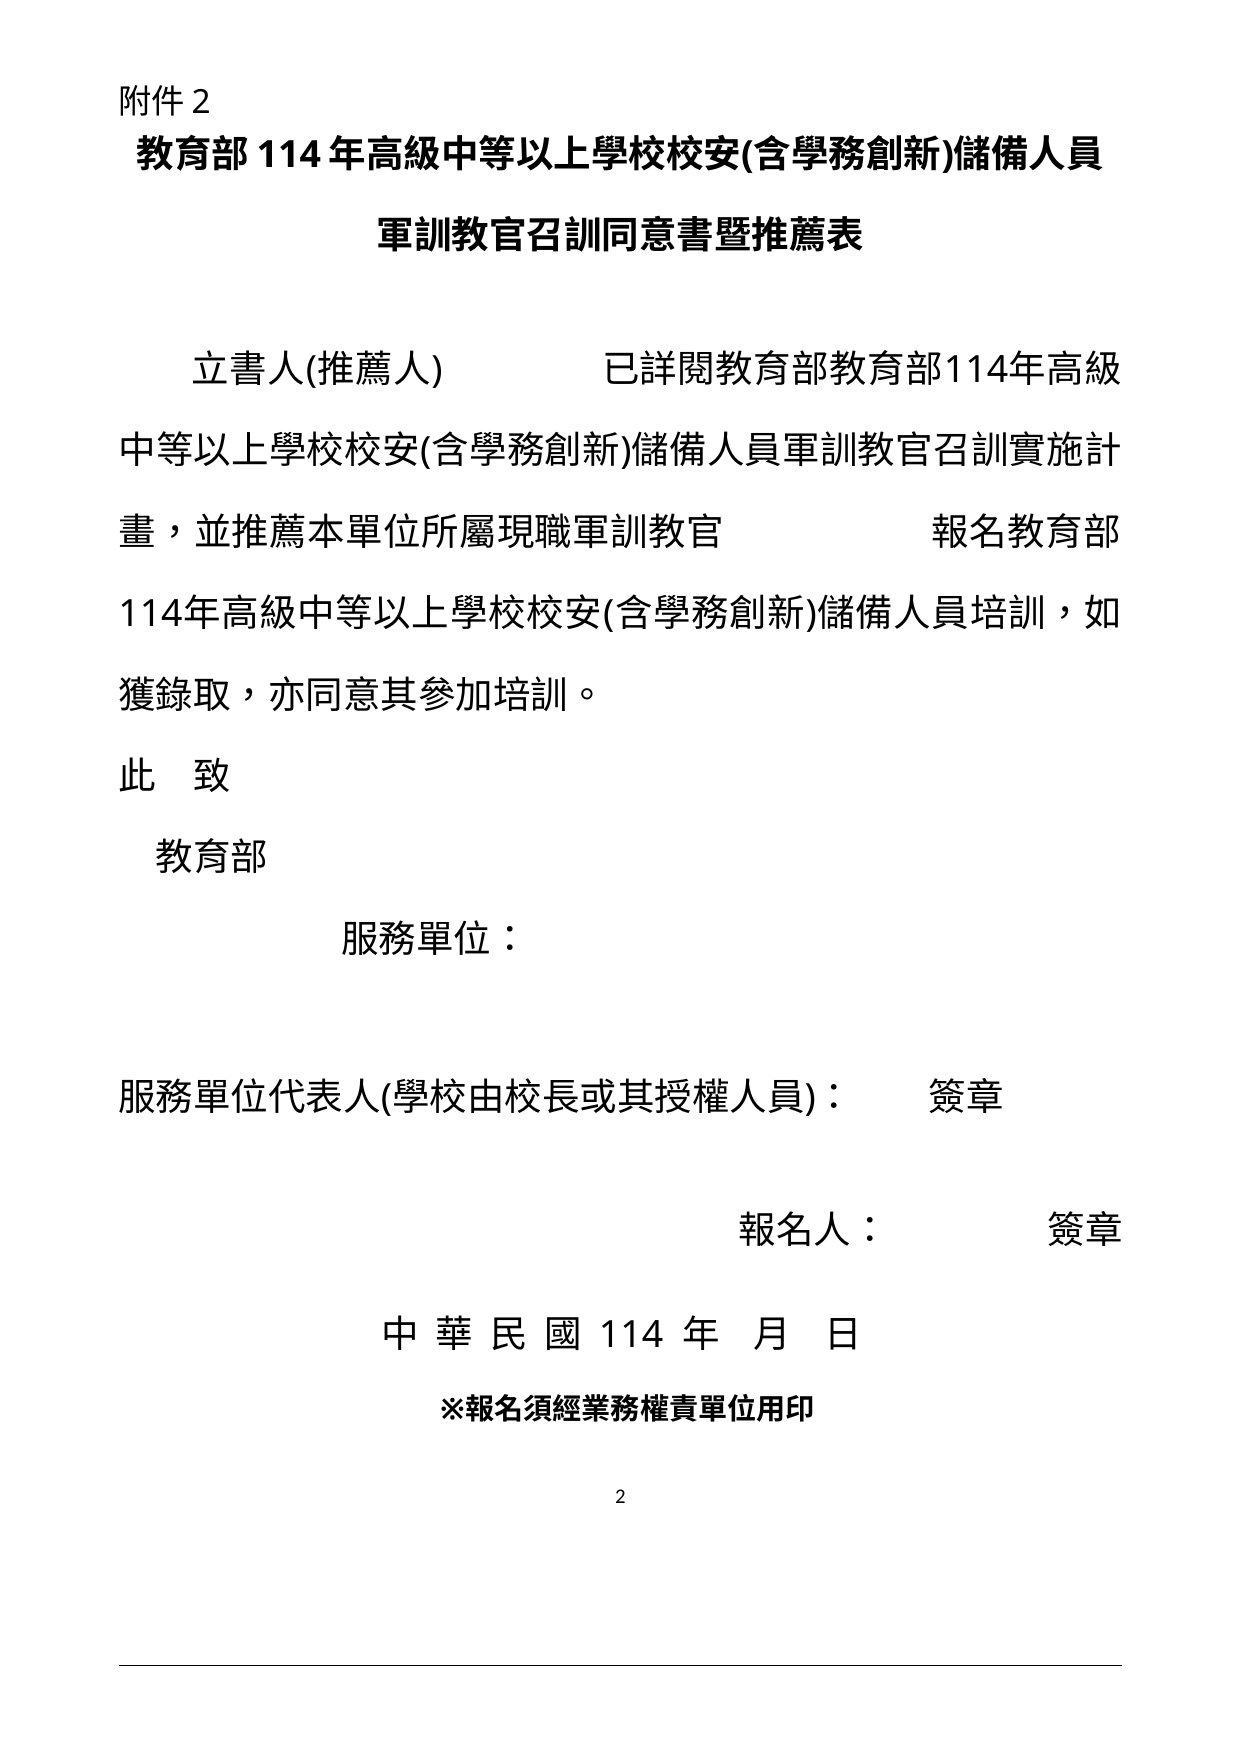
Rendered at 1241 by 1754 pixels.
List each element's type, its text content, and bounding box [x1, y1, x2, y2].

text 中 華 民 國 114 年 月 日 [118, 1304, 1122, 1358]
text 報名人： 簽章 [118, 1199, 1122, 1254]
text 立書人(推薦人) 已詳閱教育部教育部114年高級中等以上學校校安(含學務創新)儲備人員軍訓教官召訓實施計畫，並推薦本單位所屬現職軍訓教官 報名教育部114年高級中等以上學校校安(含學務創新)儲備人員培訓，如獲錄取，亦同意其參加培訓。 [118, 338, 1122, 719]
text 服務單位： [118, 908, 1122, 963]
text ※報名須經業務權責單位用印 [118, 1386, 1122, 1428]
text 教育部 [118, 827, 1122, 881]
text 此 致 [118, 746, 1122, 800]
text 教育部114年高級中等以上學校校安(含學務創新)儲備人員軍訓教官召訓同意書暨推薦表 [118, 123, 1122, 259]
text 附件2 [118, 75, 1122, 123]
text 服務單位代表人(學校由校長或其授權人員)： 簽章 [118, 1067, 1122, 1121]
